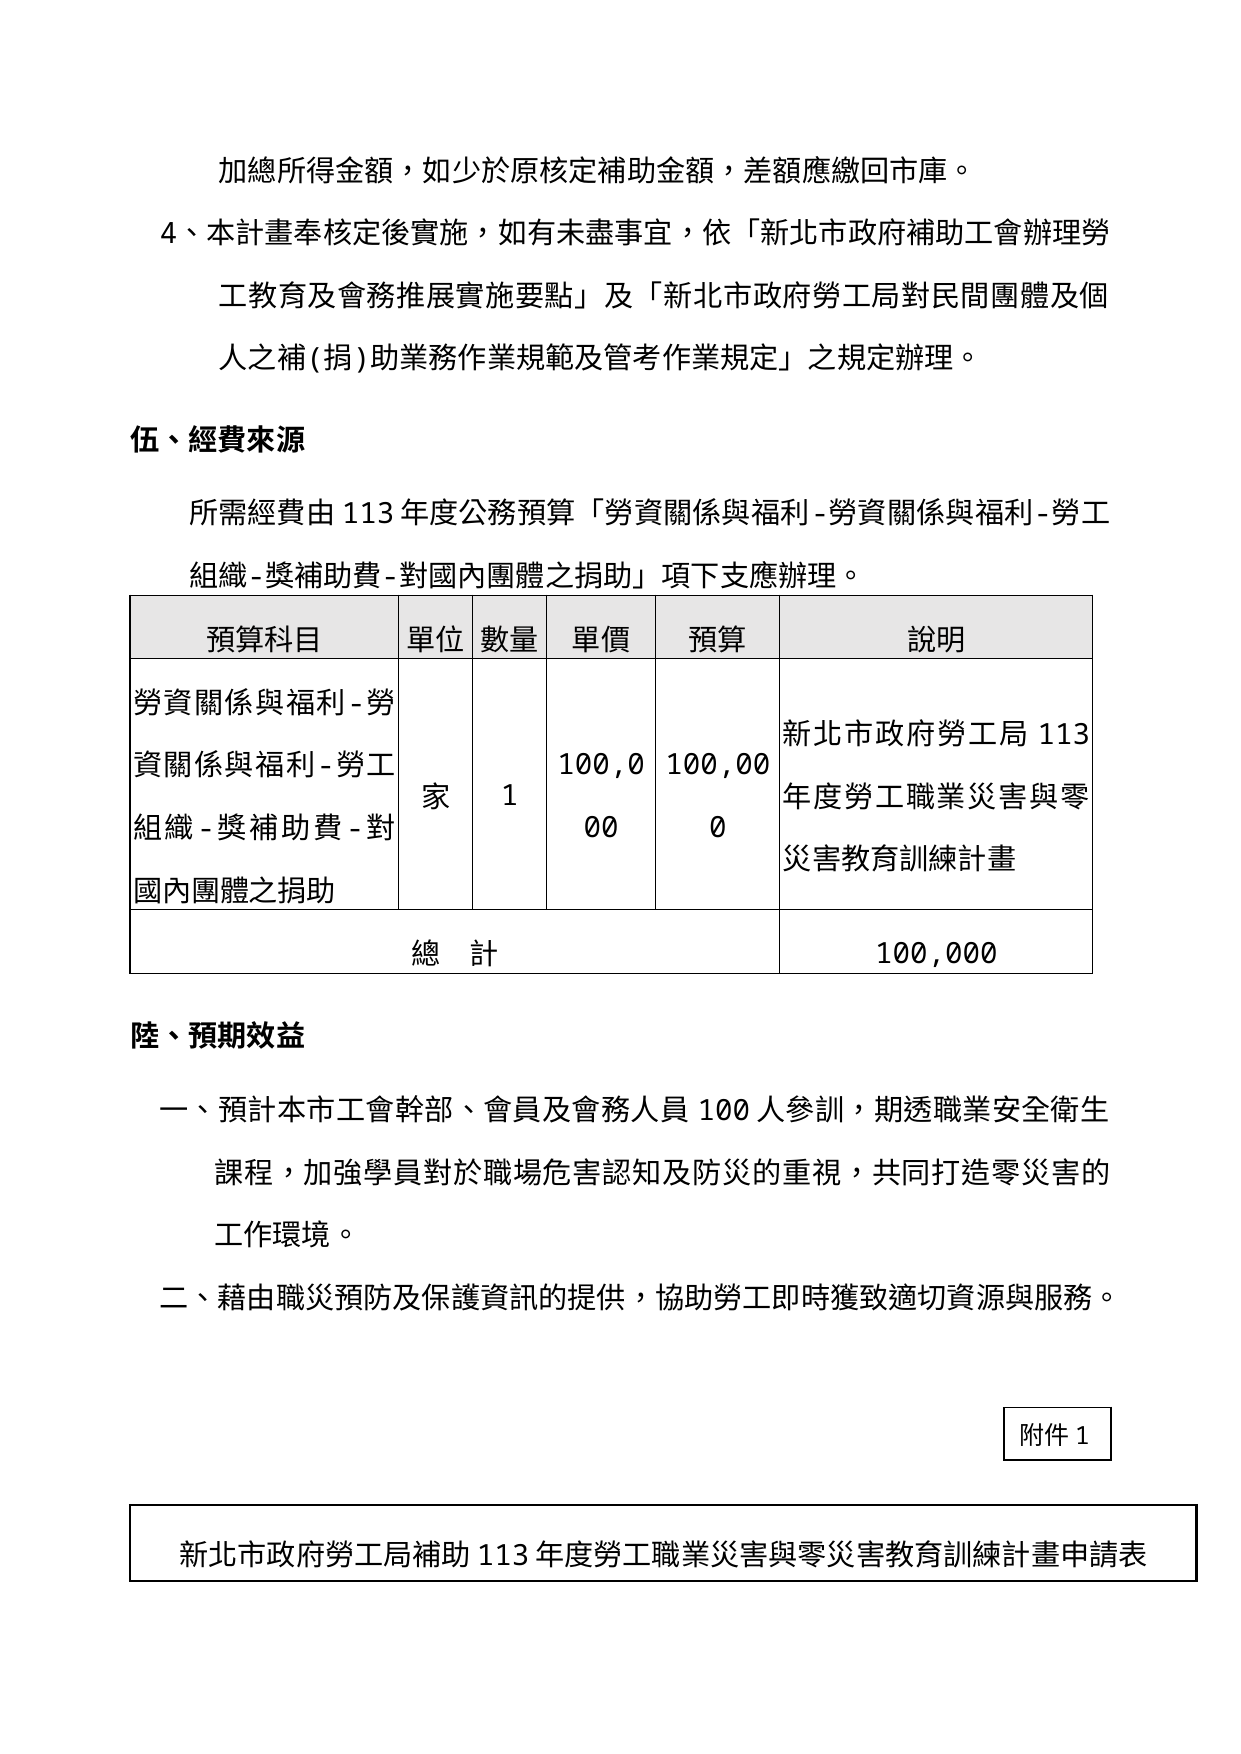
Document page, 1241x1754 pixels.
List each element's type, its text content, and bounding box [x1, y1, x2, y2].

table_cell 勞資關係與福利-勞資關係與福利-勞工組織-獎補助費-對國內團體之捐助 [131, 659, 398, 909]
table_cell 100,000 [547, 659, 655, 909]
table_cell 100,000 [780, 910, 1092, 973]
list 本計畫奉核定後實施，如有未盡事宜，依「新北市政府補助工會辦理勞工教育及會務推展實施要點」及「新北市政府勞工局對民間團體及個人之補(捐)助業務作業規範及管考作業規定」之規定辦理。 [159, 189, 1110, 377]
table_header 數量 [473, 596, 546, 658]
table_header 單位 [399, 596, 472, 658]
table_header 預算 [656, 596, 779, 658]
text 所需經費由113年度公務預算「勞資關係與福利-勞資關係與福利-勞工組織-獎補助費-對國內團體之捐助」項下支應辦理。 [189, 469, 1110, 594]
table_cell 100,000 [656, 659, 779, 909]
text 附件1 [1019, 1416, 1095, 1452]
text 一、預計本市工會幹部、會員及會務人員100人參訓，期透職業安全衛生課程，加強學員對於職場危害認知及防災的重視，共同打造零災害的工作環境。 [159, 1066, 1110, 1254]
text 二、藉由職災預防及保護資訊的提供，協助勞工即時獲致適切資源與服務。 [159, 1254, 1110, 1316]
list 加總所得金額，如少於原核定補助金額，差額應繳回市庫。 [159, 127, 1110, 189]
table_header 說明 [780, 596, 1092, 658]
list 經費來源 [130, 396, 1110, 458]
table_cell 家 [399, 659, 472, 909]
table_header 單價 [547, 596, 655, 658]
table_header 預算科目 [131, 596, 398, 658]
table_header 新北市政府勞工局補助113年度勞工職業災害與零災害教育訓練計畫申請表 [131, 1506, 1195, 1580]
table_cell 1 [473, 659, 546, 909]
table_cell 新北市政府勞工局113年度勞工職業災害與零災害教育訓練計畫 [780, 659, 1092, 909]
table_cell 總 計 [131, 910, 779, 973]
list 預期效益 [130, 992, 1110, 1055]
